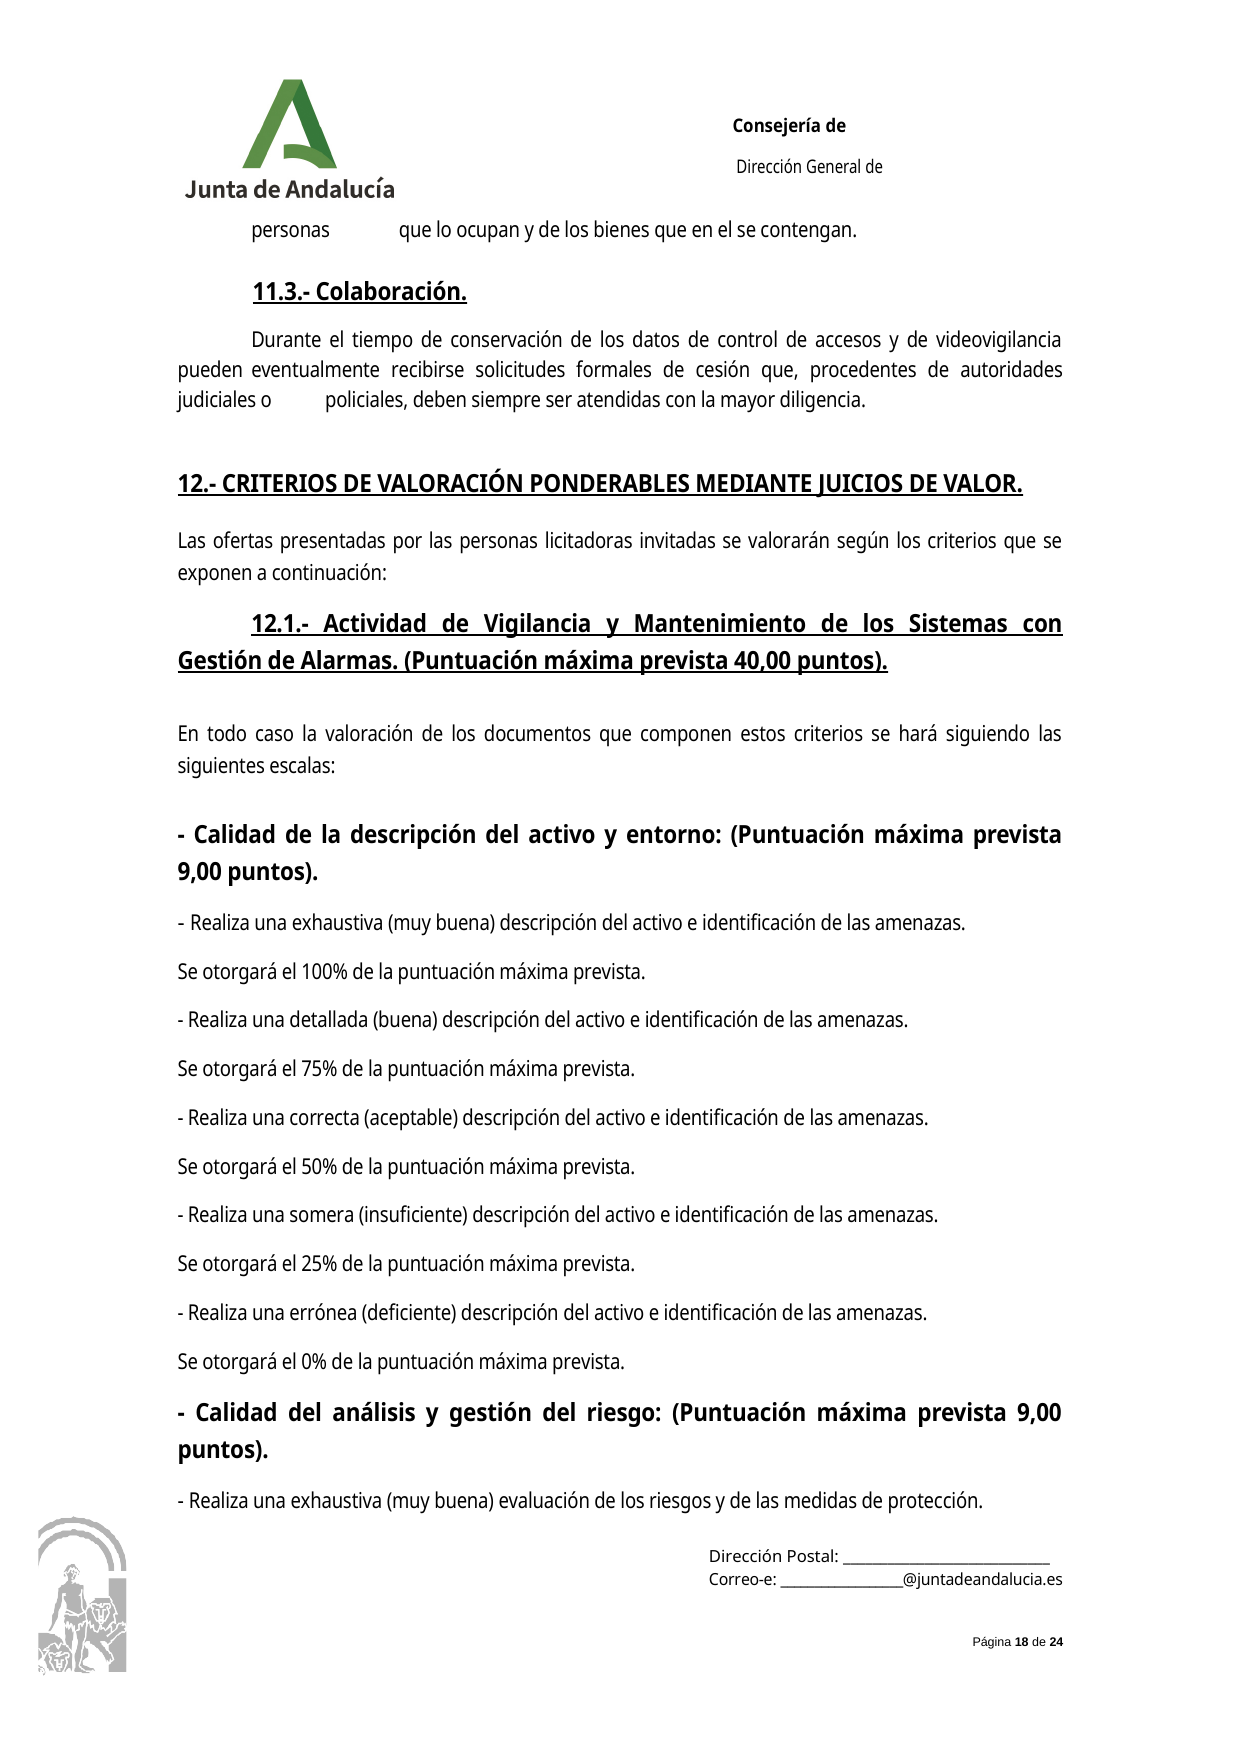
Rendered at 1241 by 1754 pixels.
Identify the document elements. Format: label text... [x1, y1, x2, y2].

text personas que lo ocupan y de los bienes que en el se contengan. [177, 178, 1063, 243]
text - Calidad de la descripción del activo y entorno: (Puntuación máxima prevista 9,00 puntos). [177, 817, 1063, 888]
text - Realiza una errónea (deficiente) descripción del activo e identificación de las amenazas. [177, 1297, 1063, 1327]
text - Realiza una exhaustiva (muy buena) descripción del activo e identificación de las amenazas. [177, 907, 1063, 937]
text Se otorgará el 75% de la puntuación máxima prevista. [177, 1053, 1063, 1083]
text - Realiza una detallada (buena) descripción del activo e identificación de las amenazas. [177, 1004, 1063, 1034]
text Se otorgará el 100% de la puntuación máxima prevista. [177, 956, 1063, 986]
text - Realiza una correcta (aceptable) descripción del activo e identificación de las amenazas. [177, 1102, 1063, 1132]
text Durante el tiempo de conservación de los datos de control de accesos y de videovigilancia pueden eventualmente recibirse solicitudes formales de cesión que, procedentes de autoridades judiciales o policiales, deben siempre ser atendidas con la mayor diligencia. [177, 324, 1063, 413]
text Se otorgará el 50% de la puntuación máxima prevista. [177, 1151, 1063, 1181]
text En todo caso la valoración de los documentos que componen estos criterios se hará siguiendo las siguientes escalas: [177, 717, 1063, 779]
text Se otorgará el 25% de la puntuación máxima prevista. [177, 1248, 1063, 1278]
text - Realiza una somera (insuficiente) descripción del activo e identificación de las amenazas. [177, 1199, 1063, 1229]
text Las ofertas presentadas por las personas licitadoras invitadas se valorarán según los criterios que se exponen a continuación: [177, 525, 1063, 587]
text 11.3.- Colaboración. [252, 273, 1063, 307]
picture [38, 1516, 127, 1676]
subtitle 12.- CRITERIOS DE VALORACIÓN PONDERABLES MEDIANTE JUICIOS DE VALOR. [177, 466, 1063, 500]
subtitle 12.1.- Actividad de Vigilancia y Mantenimiento de los Sistemas con Gestión de Alarmas. (Puntuación máxima prevista 40,00 puntos). [177, 606, 1063, 676]
text Se otorgará el 0% de la puntuación máxima prevista. [177, 1346, 1063, 1376]
picture [165, 63, 414, 214]
text - Realiza una exhaustiva (muy buena) evaluación de los riesgos y de las medidas de protección. [177, 1485, 1063, 1514]
text - Calidad del análisis y gestión del riesgo: (Puntuación máxima prevista 9,00 puntos). [177, 1394, 1063, 1465]
